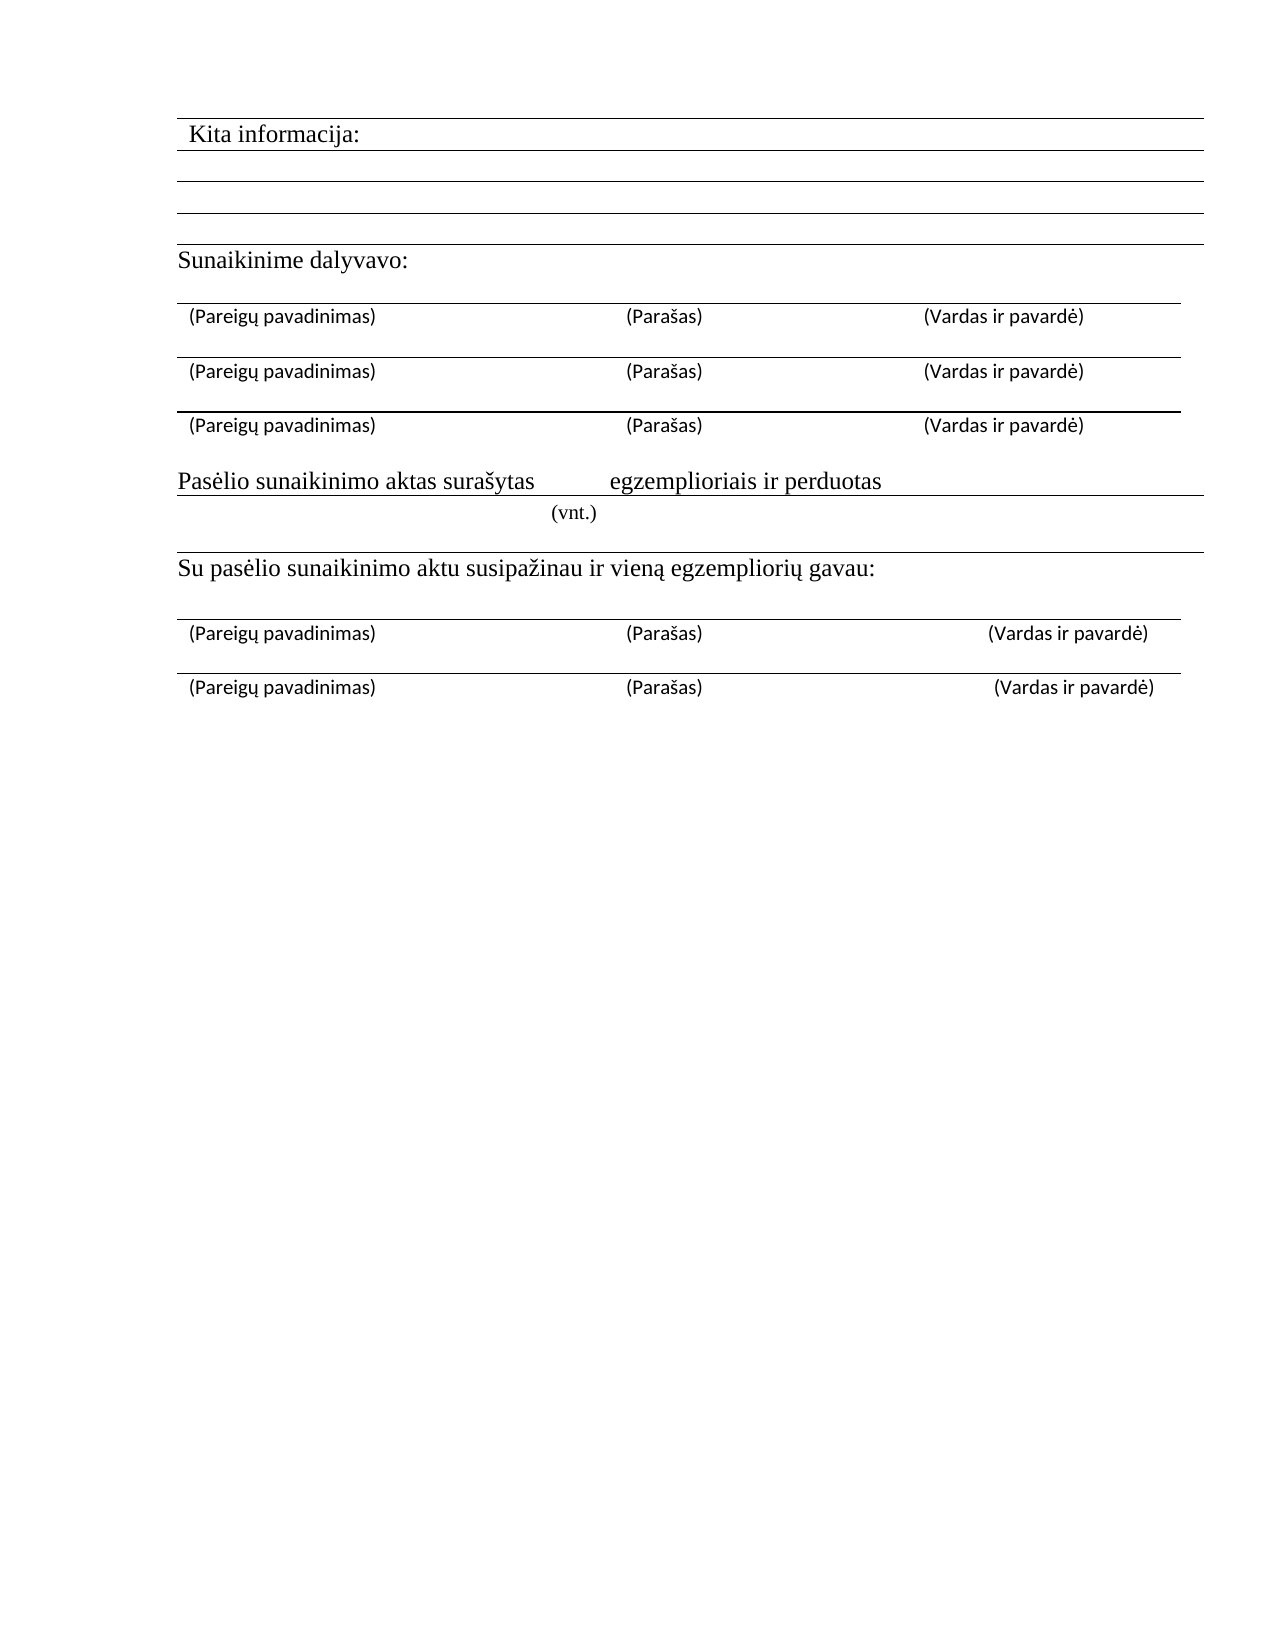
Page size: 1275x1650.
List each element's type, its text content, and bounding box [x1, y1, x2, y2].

text Pasėlio sunaikinimo aktas surašytas egzemplioriais ir perduotas [177, 466, 1216, 495]
table_header (Pareigų pavadinimas) [177, 620, 502, 673]
table_cell (Pareigų pavadinimas) [177, 674, 502, 699]
table_cell (Parašas) [502, 674, 826, 699]
table_header (Pareigų pavadinimas) [177, 304, 502, 357]
table_cell (Pareigų pavadinimas) [177, 358, 502, 411]
table_cell (Vardas ir pavardė) [826, 674, 1181, 699]
table_cell Kita informacija: [177, 119, 1204, 149]
text Sunaikinime dalyvavo: [177, 245, 1216, 274]
table_cell (Parašas) [502, 413, 826, 466]
table_header (Vardas ir pavardė) [826, 620, 1181, 673]
table_cell (Pareigų pavadinimas) [177, 413, 502, 466]
table_cell (Parašas) [502, 358, 826, 411]
table_cell [177, 151, 1204, 181]
table_header (Parašas) [502, 304, 826, 357]
table_cell [177, 214, 1204, 244]
text Su pasėlio sunaikinimo aktu susipažinau ir vieną egzempliorių gavau: [177, 553, 1216, 581]
table_header (vnt.) [177, 496, 1204, 552]
table_cell (Vardas ir pavardė) [826, 358, 1181, 411]
table_header (Parašas) [502, 620, 826, 673]
table_cell (Vardas ir pavardė) [826, 413, 1181, 466]
table_cell [177, 182, 1204, 212]
table_header (Vardas ir pavardė) [826, 304, 1181, 357]
